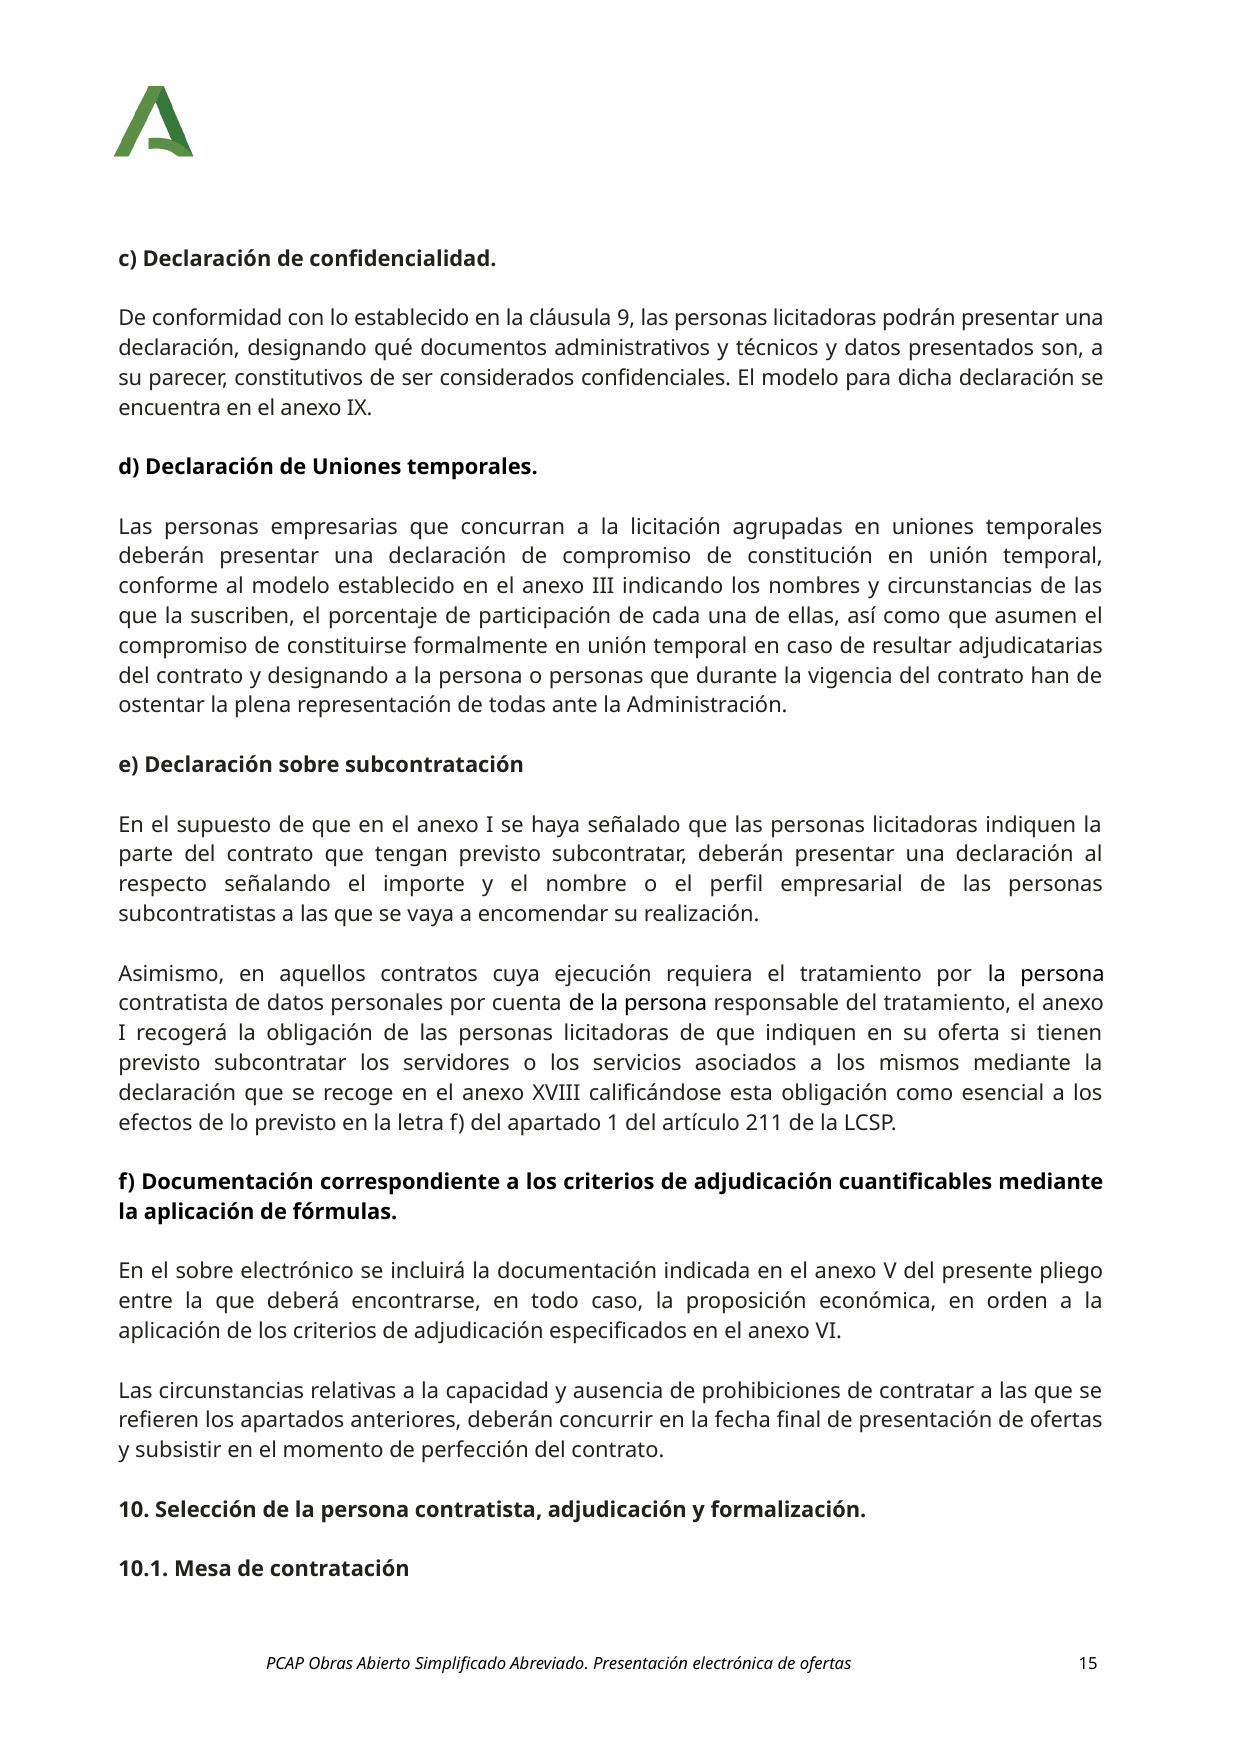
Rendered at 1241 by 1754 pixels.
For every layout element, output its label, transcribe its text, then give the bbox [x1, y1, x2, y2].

text Las circunstancias relativas a la capacidad y ausencia de prohibiciones de contratar a las que se refieren los apartados anteriores, deberán concurrir en la fecha final de presentación de ofertas y subsistir en el momento de perfección del contrato. [118, 1374, 1104, 1464]
text e) Declaración sobre subcontratación [118, 749, 1104, 779]
text Las personas empresarias que concurran a la licitación agrupadas en uniones temporales deberán presentar una declaración de compromiso de constitución en unión temporal, conforme al modelo establecido en el anexo III indicando los nombres y circunstancias de las que la suscriben, el porcentaje de participación de cada una de ellas, así como que asumen el compromiso de constituirse formalmente en unión temporal en caso de resultar adjudicatarias del contrato y designando a la persona o personas que durante la vigencia del contrato han de ostentar la plena representación de todas ante la Administración. [118, 511, 1104, 719]
text c) Declaración de confidencialidad. [118, 242, 1104, 272]
text d) Declaración de Uniones temporales. [118, 451, 1104, 481]
text De conformidad con lo establecido en la cláusula 9, las personas licitadoras podrán presentar una declaración, designando qué documentos administrativos y técnicos y datos presentados son, a su parecer, constitutivos de ser considerados confidenciales. El modelo para dicha declaración se encuentra en el anexo IX. [118, 302, 1104, 421]
text 10. Selección de la persona contratista, adjudicación y formalización. [118, 1494, 1104, 1523]
text En el sobre electrónico se incluirá la documentación indicada en el anexo V del presente pliego entre la que deberá encontrarse, en todo caso, la proposición económica, en orden a la aplicación de los criterios de adjudicación especificados en el anexo VI. [118, 1255, 1104, 1345]
picture [109, 81, 198, 161]
text 10.1. Mesa de contratación [118, 1553, 1104, 1583]
text Asimismo, en aquellos contratos cuya ejecución requiera el tratamiento por la persona contratista de datos personales por cuenta de la persona responsable del tratamiento, el anexo I recogerá la obligación de las personas licitadoras de que indiquen en su oferta si tienen previsto subcontratar los servidores o los servicios asociados a los mismos mediante la declaración que se recoge en el anexo XVIII calificándose esta obligación como esencial a los efectos de lo previsto en la letra f) del apartado 1 del artículo 211 de la LCSP. [118, 957, 1104, 1136]
text f) Documentación correspondiente a los criterios de adjudicación cuantificables mediante la aplicación de fórmulas. [118, 1166, 1104, 1226]
text En el supuesto de que en el anexo I se haya señalado que las personas licitadoras indiquen la parte del contrato que tengan previsto subcontratar, deberán presentar una declaración al respecto señalando el importe y el nombre o el perfil empresarial de las personas subcontratistas a las que se vaya a encomendar su realización. [118, 808, 1104, 928]
